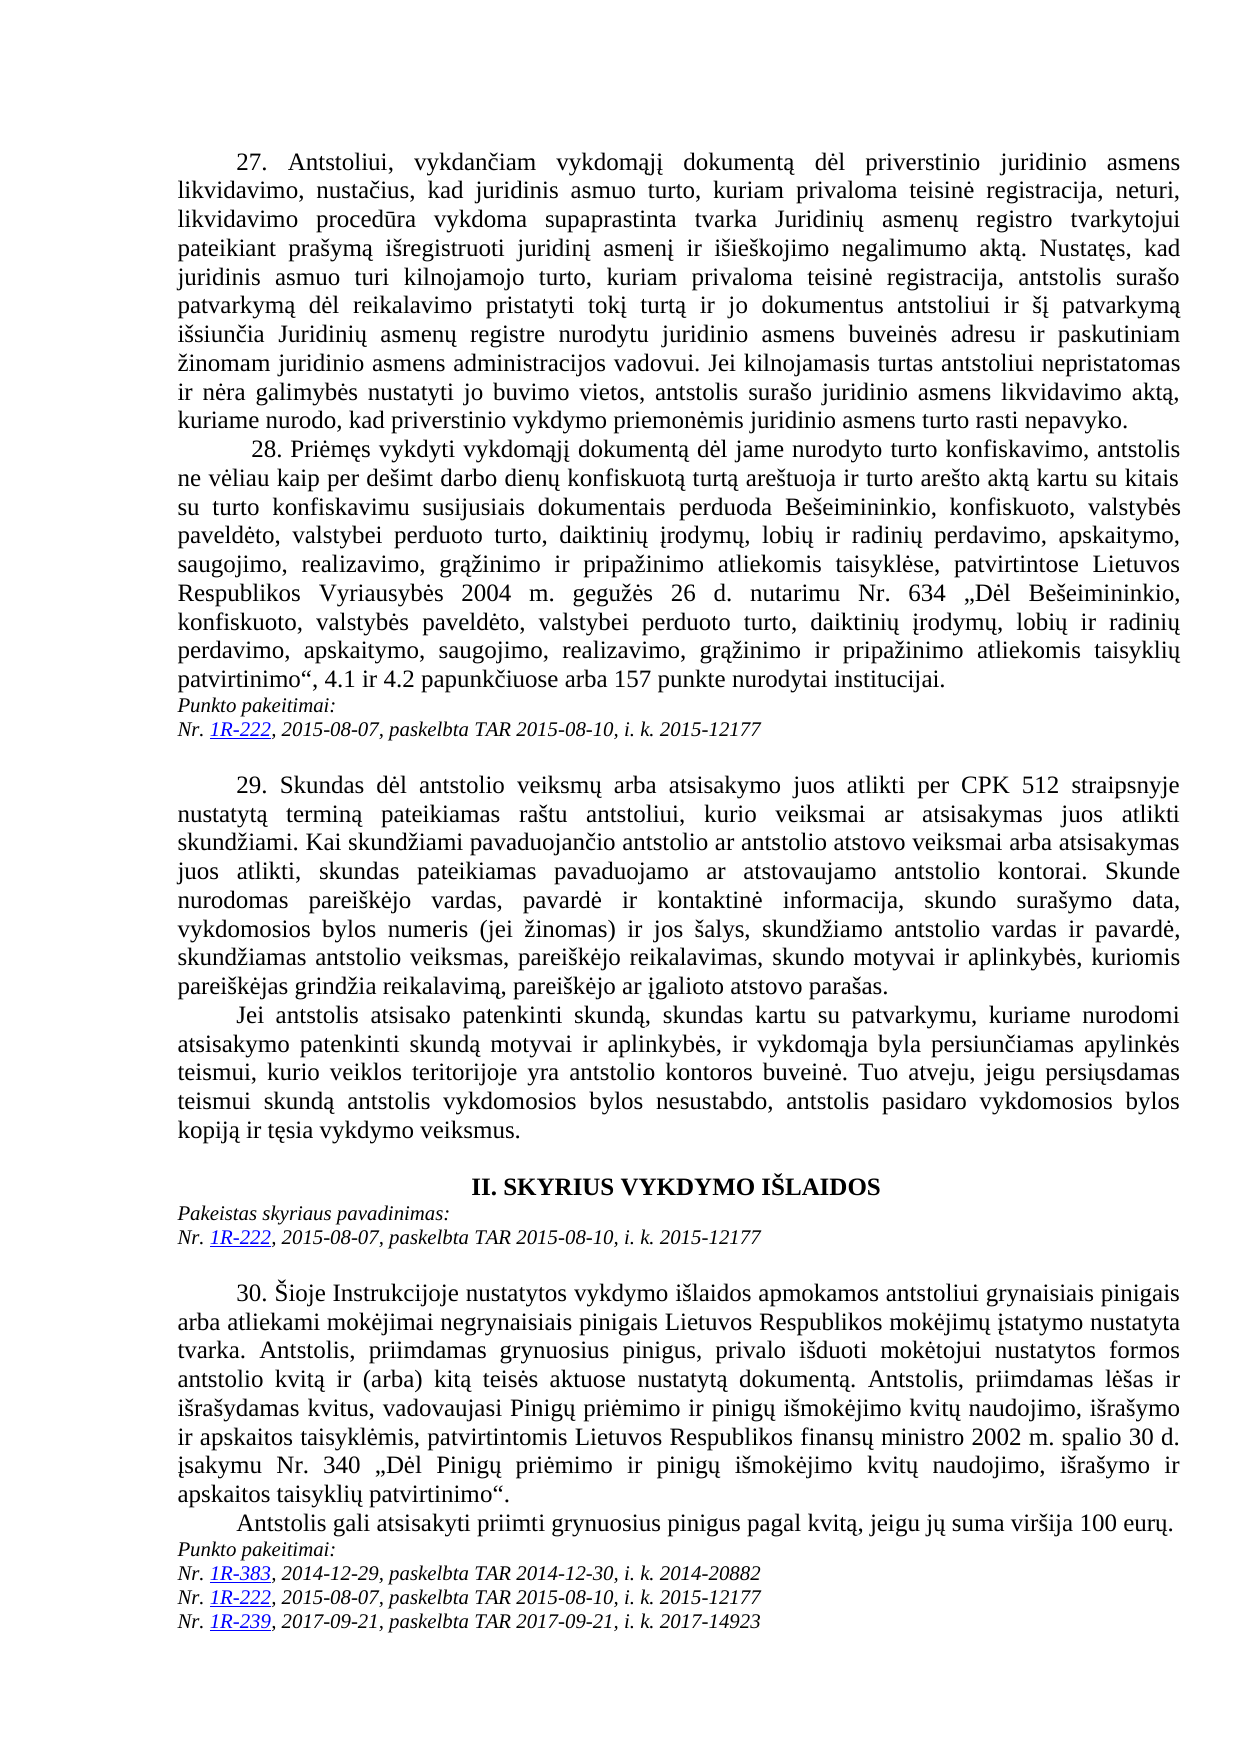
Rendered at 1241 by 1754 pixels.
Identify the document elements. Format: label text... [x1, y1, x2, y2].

text Pakeistas skyriaus pavadinimas: [177, 1201, 1181, 1225]
text Antstolis gali atsisakyti priimti grynuosius pinigus pagal kvitą, jeigu jų suma viršija 100 eurų. [177, 1508, 1181, 1537]
text II. SKYRIUS VYKDYMO IŠLAIDOS [177, 1172, 1181, 1201]
text Nr. 1R-383, 2014-12-29, paskelbta TAR 2014-12-30, i. k. 2014-20882 [177, 1561, 1181, 1585]
text Jei antstolis atsisako patenkinti skundą, skundas kartu su patvarkymu, kuriame nurodomi atsisakymo patenkinti skundą motyvai ir aplinkybės, ir vykdomąja byla persiunčiamas apylinkės teismui, kurio veiklos teritorijoje yra antstolio kontoros buveinė. Tuo atveju, jeigu persiųsdamas teismui skundą antstolis vykdomosios bylos nesustabdo, antstolis pasidaro vykdomosios bylos kopiją ir tęsia vykdymo veiksmus. [177, 1000, 1181, 1144]
text Punkto pakeitimai: [177, 693, 1181, 717]
text Punkto pakeitimai: [177, 1537, 1181, 1561]
text 27. Antstoliui, vykdančiam vykdomąjį dokumentą dėl priverstinio juridinio asmens likvidavimo, nustačius, kad juridinis asmuo turto, kuriam privaloma teisinė registracija, neturi, likvidavimo procedūra vykdoma supaprastinta tvarka Juridinių asmenų registro tvarkytojui pateikiant prašymą išregistruoti juridinį asmenį ir išieškojimo negalimumo aktą. Nustatęs, kad juridinis asmuo turi kilnojamojo turto, kuriam privaloma teisinė registracija, antstolis surašo patvarkymą dėl reikalavimo pristatyti tokį turtą ir jo dokumentus antstoliui ir šį patvarkymą išsiunčia Juridinių asmenų registre nurodytu juridinio asmens buveinės adresu ir paskutiniam žinomam juridinio asmens administracijos vadovui. Jei kilnojamasis turtas antstoliui nepristatomas ir nėra galimybės nustatyti jo buvimo vietos, antstolis surašo juridinio asmens likvidavimo aktą, kuriame nurodo, kad priverstinio vykdymo priemonėmis juridinio asmens turto rasti nepavyko. [177, 147, 1181, 434]
text 29. Skundas dėl antstolio veiksmų arba atsisakymo juos atlikti per CPK 512 straipsnyje nustatytą terminą pateikiamas raštu antstoliui, kurio veiksmai ar atsisakymas juos atlikti skundžiami. Kai skundžiami pavaduojančio antstolio ar antstolio atstovo veiksmai arba atsisakymas juos atlikti, skundas pateikiamas pavaduojamo ar atstovaujamo antstolio kontorai. Skunde nurodomas pareiškėjo vardas, pavardė ir kontaktinė informacija, skundo surašymo data, vykdomosios bylos numeris (jei žinomas) ir jos šalys, skundžiamo antstolio vardas ir pavardė, skundžiamas antstolio veiksmas, pareiškėjo reikalavimas, skundo motyvai ir aplinkybės, kuriomis pareiškėjas grindžia reikalavimą, pareiškėjo ar įgalioto atstovo parašas. [177, 770, 1181, 1000]
text 30. Šioje Instrukcijoje nustatytos vykdymo išlaidos apmokamos antstoliui grynaisiais pinigais arba atliekami mokėjimai negrynaisiais pinigais Lietuvos Respublikos mokėjimų įstatymo nustatyta tvarka. Antstolis, priimdamas grynuosius pinigus, privalo išduoti mokėtojui nustatytos formos antstolio kvitą ir (arba) kitą teisės aktuose nustatytą dokumentą. Antstolis, priimdamas lėšas ir išrašydamas kvitus, vadovaujasi Pinigų priėmimo ir pinigų išmokėjimo kvitų naudojimo, išrašymo ir apskaitos taisyklėmis, patvirtintomis Lietuvos Respublikos finansų ministro 2002 m. spalio 30 d. įsakymu Nr. 340 „Dėl Pinigų priėmimo ir pinigų išmokėjimo kvitų naudojimo, išrašymo ir apskaitos taisyklių patvirtinimo“. [177, 1278, 1181, 1508]
text Nr. 1R-222, 2015-08-07, paskelbta TAR 2015-08-10, i. k. 2015-12177 [177, 1585, 1181, 1609]
text Nr. 1R-222, 2015-08-07, paskelbta TAR 2015-08-10, i. k. 2015-12177 [177, 717, 1181, 741]
text Nr. 1R-222, 2015-08-07, paskelbta TAR 2015-08-10, i. k. 2015-12177 [177, 1225, 1181, 1249]
text 28. Priėmęs vykdyti vykdomąjį dokumentą dėl jame nurodyto turto konfiskavimo, antstolis ne vėliau kaip per dešimt darbo dienų konfiskuotą turtą areštuoja ir turto arešto aktą kartu su kitais su turto konfiskavimu susijusiais dokumentais perduoda Bešeimininkio, konfiskuoto, valstybės paveldėto, valstybei perduoto turto, daiktinių įrodymų, lobių ir radinių perdavimo, apskaitymo, saugojimo, realizavimo, grąžinimo ir pripažinimo atliekomis taisyklėse, patvirtintose Lietuvos Respublikos Vyriausybės 2004 m. gegužės 26 d. nutarimu Nr. 634 „Dėl Bešeimininkio, konfiskuoto, valstybės paveldėto, valstybei perduoto turto, daiktinių įrodymų, lobių ir radinių perdavimo, apskaitymo, saugojimo, realizavimo, grąžinimo ir pripažinimo atliekomis taisyklių patvirtinimo“, 4.1 ir 4.2 papunkčiuose arba 157 punkte nurodytai institucijai. [177, 434, 1181, 693]
text Nr. 1R-239, 2017-09-21, paskelbta TAR 2017-09-21, i. k. 2017-14923 [177, 1609, 1181, 1633]
